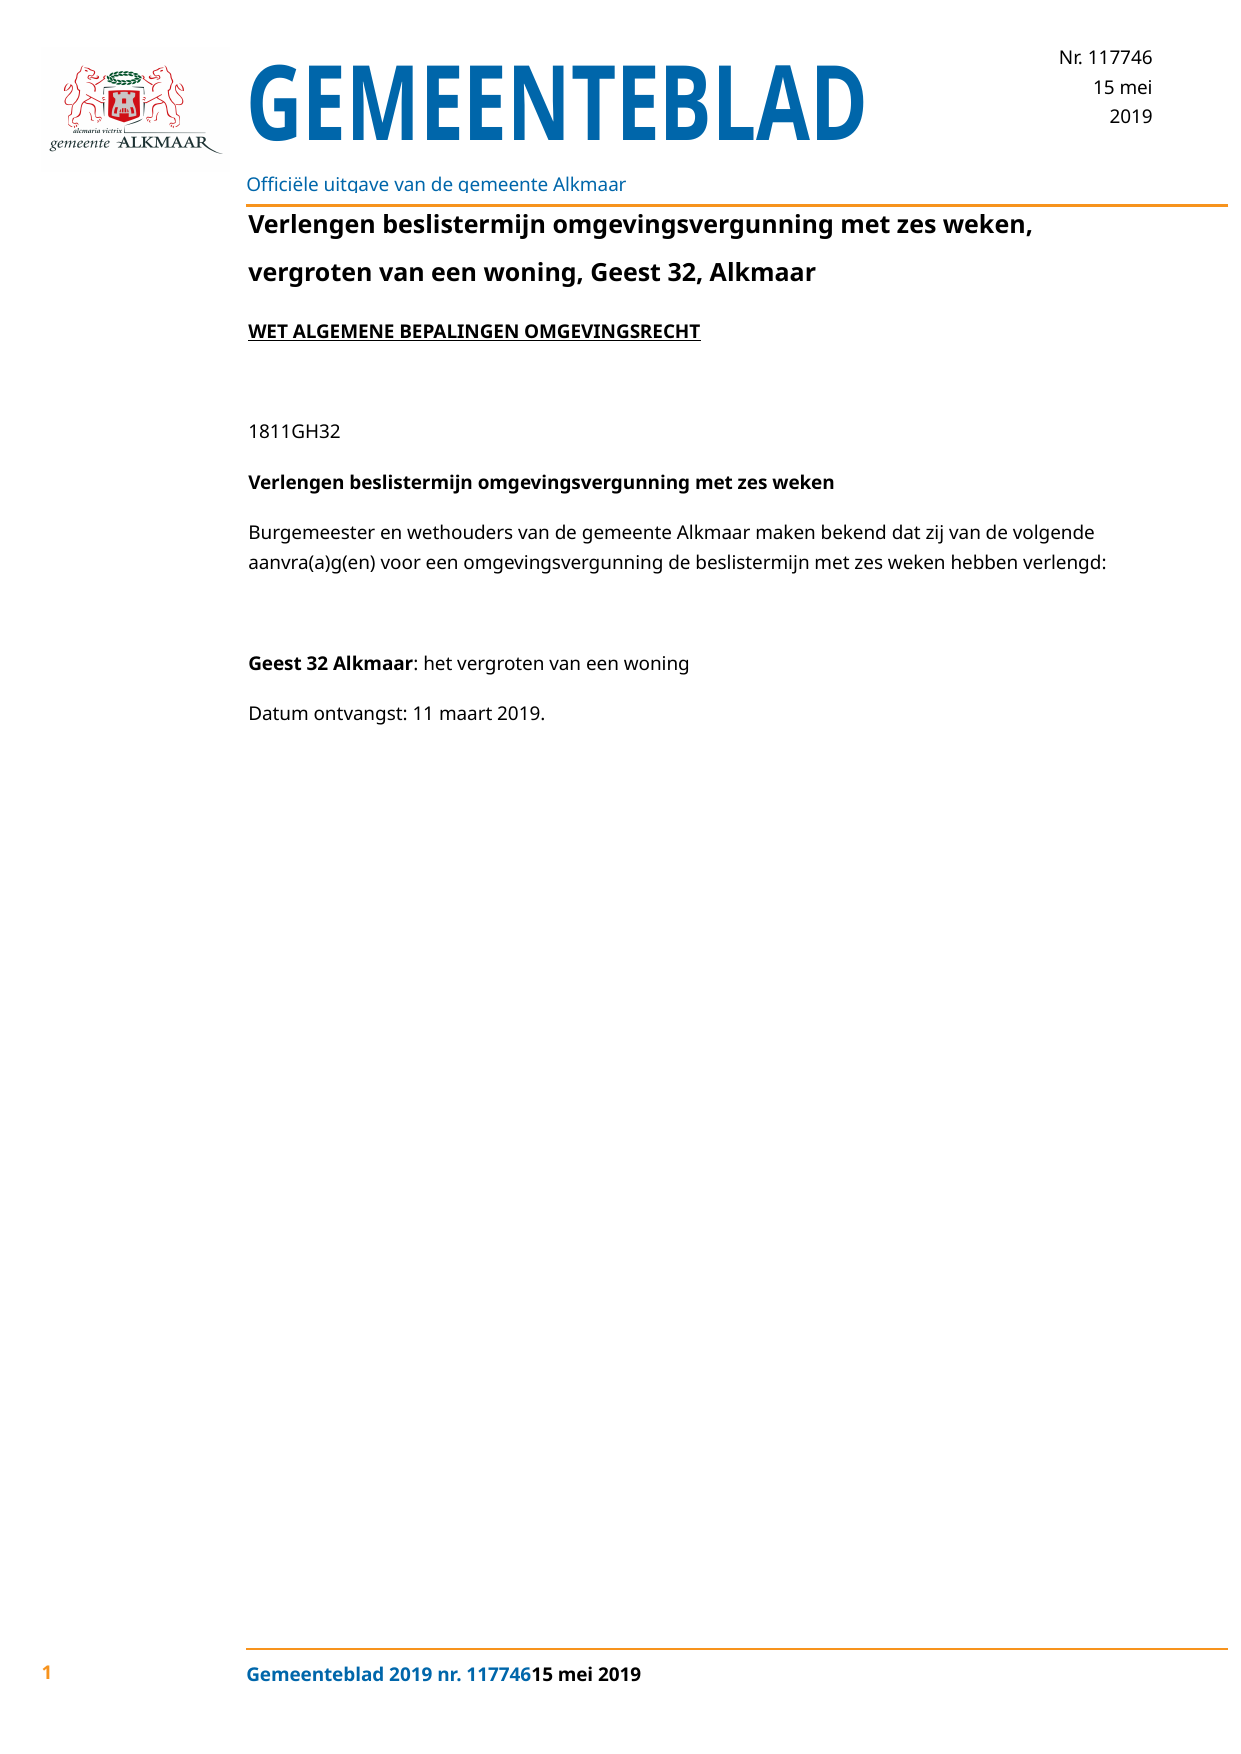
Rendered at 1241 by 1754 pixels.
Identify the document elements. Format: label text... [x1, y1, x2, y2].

text Verlengen beslistermijn omgevingsvergunning met zes weken, vergroten van een woning, Geest 32, Alkmaar [248, 207, 1152, 288]
text Burgemeester en wethouders van de gemeente Alkmaar maken bekend dat zij van de volgende aanvra(a)g(en) voor een omgevingsvergunning de beslistermijn met zes weken hebben verlengd: [248, 519, 1152, 575]
picture [41, 47, 231, 172]
text WET ALGEMENE BEPALINGEN OMGEVINGSRECHT [248, 318, 1152, 344]
text Verlengen beslistermijn omgevingsvergunning met zes weken [248, 469, 1152, 495]
text Geest 32 Alkmaar: het vergroten van een woning [248, 650, 1152, 676]
text 1811GH32 [248, 419, 1152, 444]
text Datum ontvangst: 11 maart 2019. [248, 700, 1152, 726]
